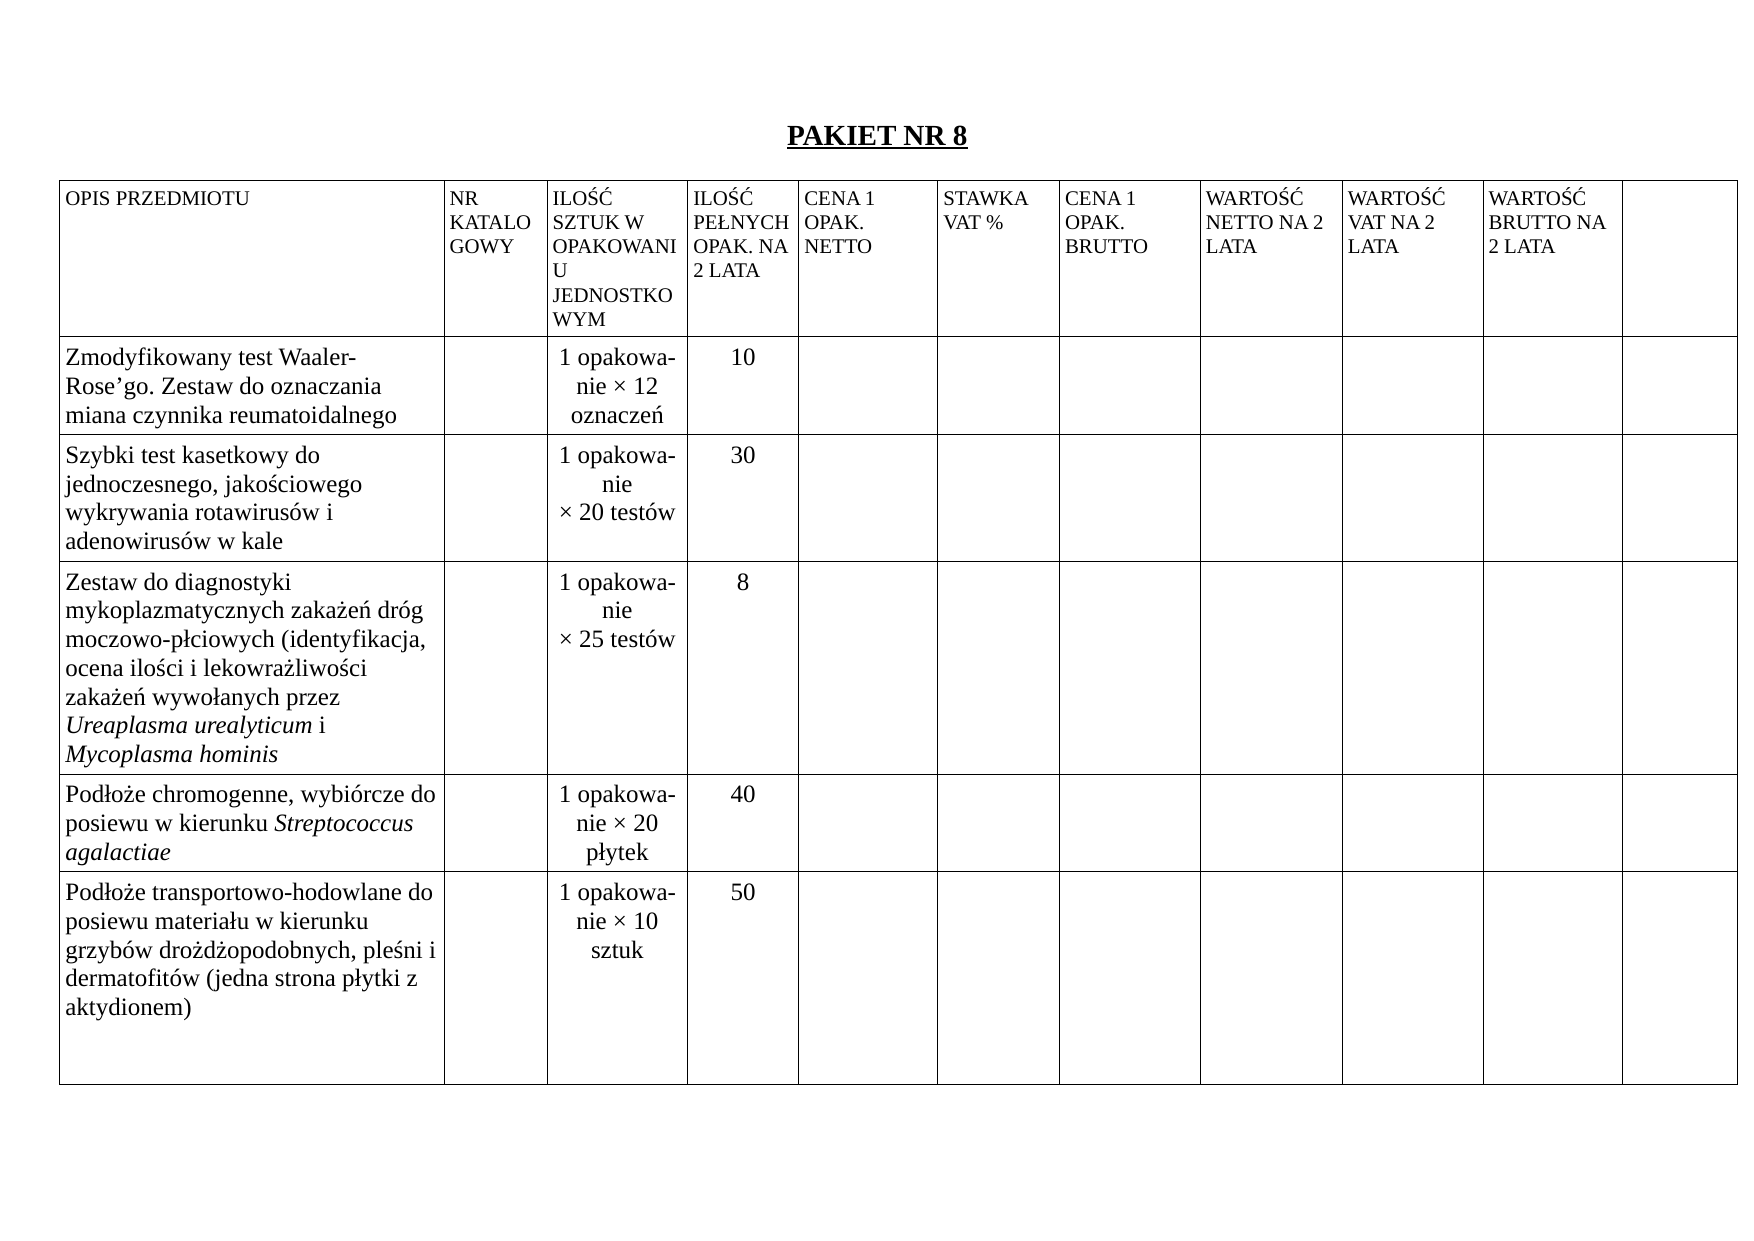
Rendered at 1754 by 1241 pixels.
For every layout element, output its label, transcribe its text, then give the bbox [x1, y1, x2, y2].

table_cell [1201, 435, 1342, 561]
table_cell [1623, 562, 1737, 773]
table_header ILOŚĆ PEŁNYCH OPAK. NA 2 LATA [688, 181, 798, 336]
table_header STAWKA VAT % [938, 181, 1059, 336]
table_cell 50 [688, 872, 798, 1084]
table_cell [938, 872, 1059, 1084]
table_header WARTOŚĆ NETTO NA 2 LATA [1201, 181, 1342, 336]
table_header [1623, 181, 1737, 336]
table_header WARTOŚĆ VAT NA 2 LATA [1343, 181, 1483, 336]
table_cell [1343, 775, 1483, 871]
text PAKIET NR 8 [118, 118, 1636, 152]
table_cell [445, 775, 547, 871]
table_cell 30 [688, 435, 798, 561]
table_cell [1623, 872, 1737, 1084]
table_cell [799, 562, 937, 773]
table_cell [799, 337, 937, 434]
table_cell Podłoże chromogenne, wybiórcze do posiewu w kierunku Streptococcus agalactiae [60, 775, 444, 871]
table_cell Szybki test kasetkowy do jednoczesnego, jakościowego wykrywania rotawirusów i adenowirusów w kale [60, 435, 444, 561]
table_cell [1343, 872, 1483, 1084]
table_cell [799, 775, 937, 871]
table_cell [445, 872, 547, 1084]
table_cell [1201, 872, 1342, 1084]
table_cell [1343, 435, 1483, 561]
table_cell [445, 435, 547, 561]
table_cell [1343, 337, 1483, 434]
table_cell [1484, 872, 1622, 1084]
table_cell [1623, 337, 1737, 434]
table_cell [1623, 775, 1737, 871]
table_header CENA 1 OPAK. BRUTTO [1060, 181, 1200, 336]
table_cell [1484, 435, 1622, 561]
table_cell 1 opakowa-nie × 20 płytek [548, 775, 687, 871]
table_cell Zestaw do diagnostyki mykoplazmatycznych zakażeń dróg moczowo-płciowych (identyfikacja, ocena ilości i lekowrażliwości zakażeń wywołanych przez Ureaplasma urealyticum i Mycoplasma hominis [60, 562, 444, 773]
table_cell Zmodyfikowany test Waaler-Rose’go. Zestaw do oznaczania miana czynnika reumatoidalnego [60, 337, 444, 434]
table_cell [1060, 872, 1200, 1084]
table_cell [1623, 435, 1737, 561]
table_cell 1 opakowa-nie × 10 sztuk [548, 872, 687, 1084]
table_cell [938, 775, 1059, 871]
table_cell [1484, 775, 1622, 871]
table_header OPIS PRZEDMIOTU [60, 181, 444, 336]
table_cell [1060, 337, 1200, 434]
table_cell [938, 337, 1059, 434]
table_cell [445, 337, 547, 434]
table_cell 1 opakowa-nie × 12 oznaczeń [548, 337, 687, 434]
table_cell [1201, 775, 1342, 871]
table_cell [1201, 562, 1342, 773]
table_cell 1 opakowa-nie × 25 testów [548, 562, 687, 773]
table_cell [445, 562, 547, 773]
table_cell [1201, 337, 1342, 434]
table_cell 40 [688, 775, 798, 871]
table_cell [938, 562, 1059, 773]
table_cell [1343, 562, 1483, 773]
table_cell [799, 435, 937, 561]
table_header NR KATALOGOWY [445, 181, 547, 336]
table_cell 8 [688, 562, 798, 773]
table_cell 1 opakowa-nie × 20 testów [548, 435, 687, 561]
table_cell [799, 872, 937, 1084]
table_cell [1484, 562, 1622, 773]
table_cell [1060, 562, 1200, 773]
table_cell 10 [688, 337, 798, 434]
table_cell [1060, 775, 1200, 871]
table_header CENA 1 OPAK. NETTO [799, 181, 937, 336]
table_cell [1484, 337, 1622, 434]
table_cell [1060, 435, 1200, 561]
table_cell Podłoże transportowo-hodowlane do posiewu materiału w kierunku grzybów drożdżopodobnych, pleśni i dermatofitów (jedna strona płytki z aktydionem) [60, 872, 444, 1084]
table_header WARTOŚĆ BRUTTO NA 2 LATA [1484, 181, 1622, 336]
table_cell [938, 435, 1059, 561]
table_header ILOŚĆ SZTUK W OPAKOWANIU JEDNOSTKOWYM [548, 181, 687, 336]
